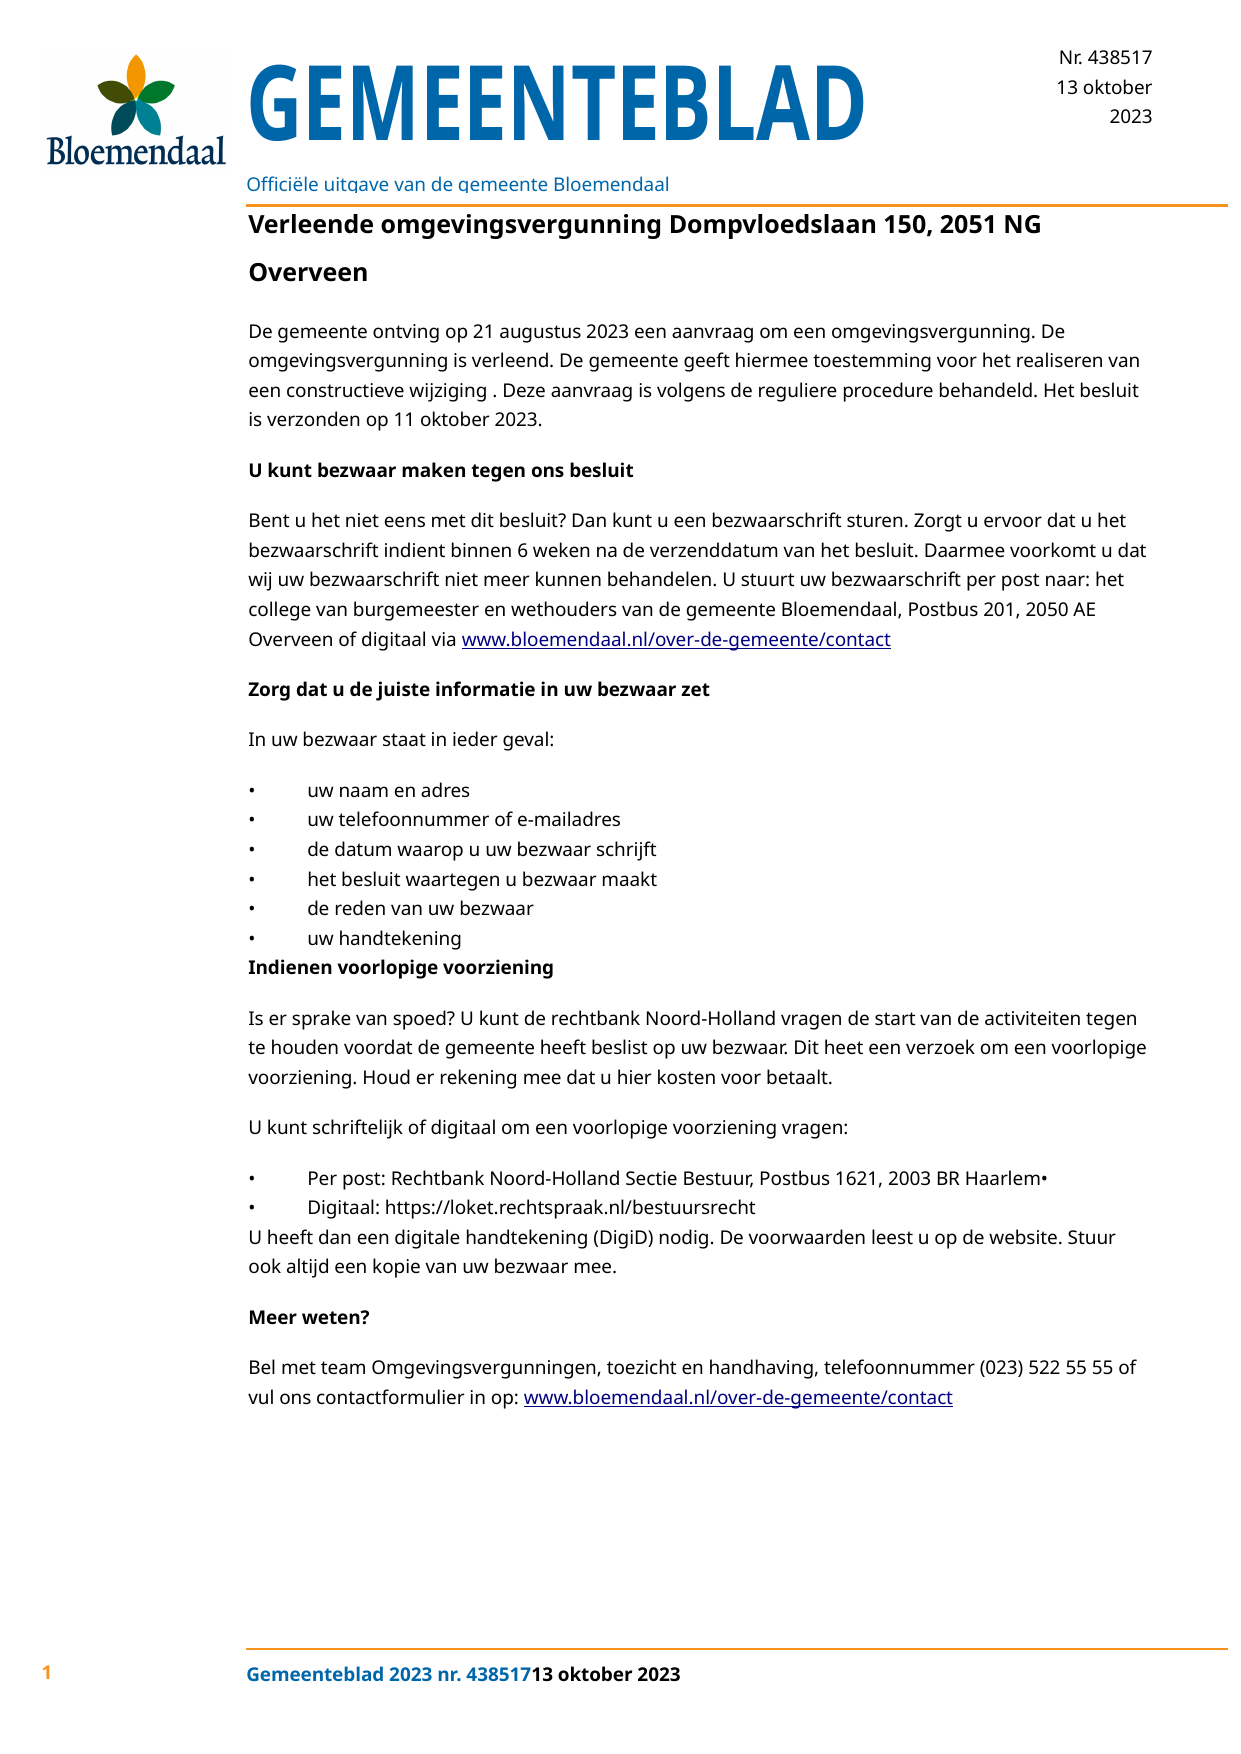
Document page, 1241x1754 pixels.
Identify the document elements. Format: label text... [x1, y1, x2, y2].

list Digitaal: https://loket.rechtspraak.nl/bestuursrecht [248, 1194, 1152, 1220]
text In uw bezwaar staat in ieder geval: [248, 727, 1152, 752]
text Is er sprake van spoed? U kunt de rechtbank Noord-Holland vragen de start van de activiteiten tegen te houden voordat de gemeente heeft beslist op uw bezwaar. Dit heet een verzoek om een voorlopige voorziening. Houd er rekening mee dat u hier kosten voor betaalt. [248, 1005, 1152, 1090]
list Per post: Rechtbank Noord-Holland Sectie Bestuur, Postbus 1621, 2003 BR Haarlem• [248, 1165, 1152, 1191]
list uw telefoonnummer of e-mailadres [248, 807, 1152, 832]
text U kunt bezwaar maken tegen ons besluit [248, 457, 1152, 483]
text De gemeente ontving op 21 augustus 2023 een aanvraag om een omgevingsvergunning. De omgevingsvergunning is verleend. De gemeente geeft hiermee toestemming voor het realiseren van een constructieve wijziging . Deze aanvraag is volgens de reguliere procedure behandeld. Het besluit is verzonden op 11 oktober 2023. [248, 318, 1152, 432]
text Bent u het niet eens met dit besluit? Dan kunt u een bezwaarschrift sturen. Zorgt u ervoor dat u het bezwaarschrift indient binnen 6 weken na de verzenddatum van het besluit. Daarmee voorkomt u dat wij uw bezwaarschrift niet meer kunnen behandelen. U stuurt uw bezwaarschrift per post naar: het college van burgemeester en wethouders van de gemeente Bloemendaal, Postbus 201, 2050 AE Overveen of digitaal via www.bloemendaal.nl/over-de-gemeente/contact [248, 507, 1152, 652]
text U heeft dan een digitale handtekening (DigiD) nodig. De voorwaarden leest u op de website. Stuur ook altijd een kopie van uw bezwaar mee. [248, 1224, 1152, 1279]
picture [41, 47, 231, 172]
text Zorg dat u de juiste informatie in uw bezwaar zet [248, 676, 1152, 702]
list uw naam en adres [248, 777, 1152, 803]
list de reden van uw bezwaar [248, 895, 1152, 921]
text Indienen voorlopige voorziening [248, 954, 1152, 980]
text Verleende omgevingsvergunning Dompvloedslaan 150, 2051 NG Overveen [248, 207, 1152, 288]
text Bel met team Omgevingsvergunningen, toezicht en handhaving, telefoonnummer (023) 522 55 55 of vul ons contactformulier in op: www.bloemendaal.nl/over-de-gemeente/contact [248, 1354, 1152, 1410]
text U kunt schriftelijk of digitaal om een voorlopige voorziening vragen: [248, 1114, 1152, 1140]
list de datum waarop u uw bezwaar schrijft [248, 836, 1152, 862]
list uw handtekening [248, 925, 1152, 951]
text Meer weten? [248, 1304, 1152, 1330]
list het besluit waartegen u bezwaar maakt [248, 866, 1152, 892]
